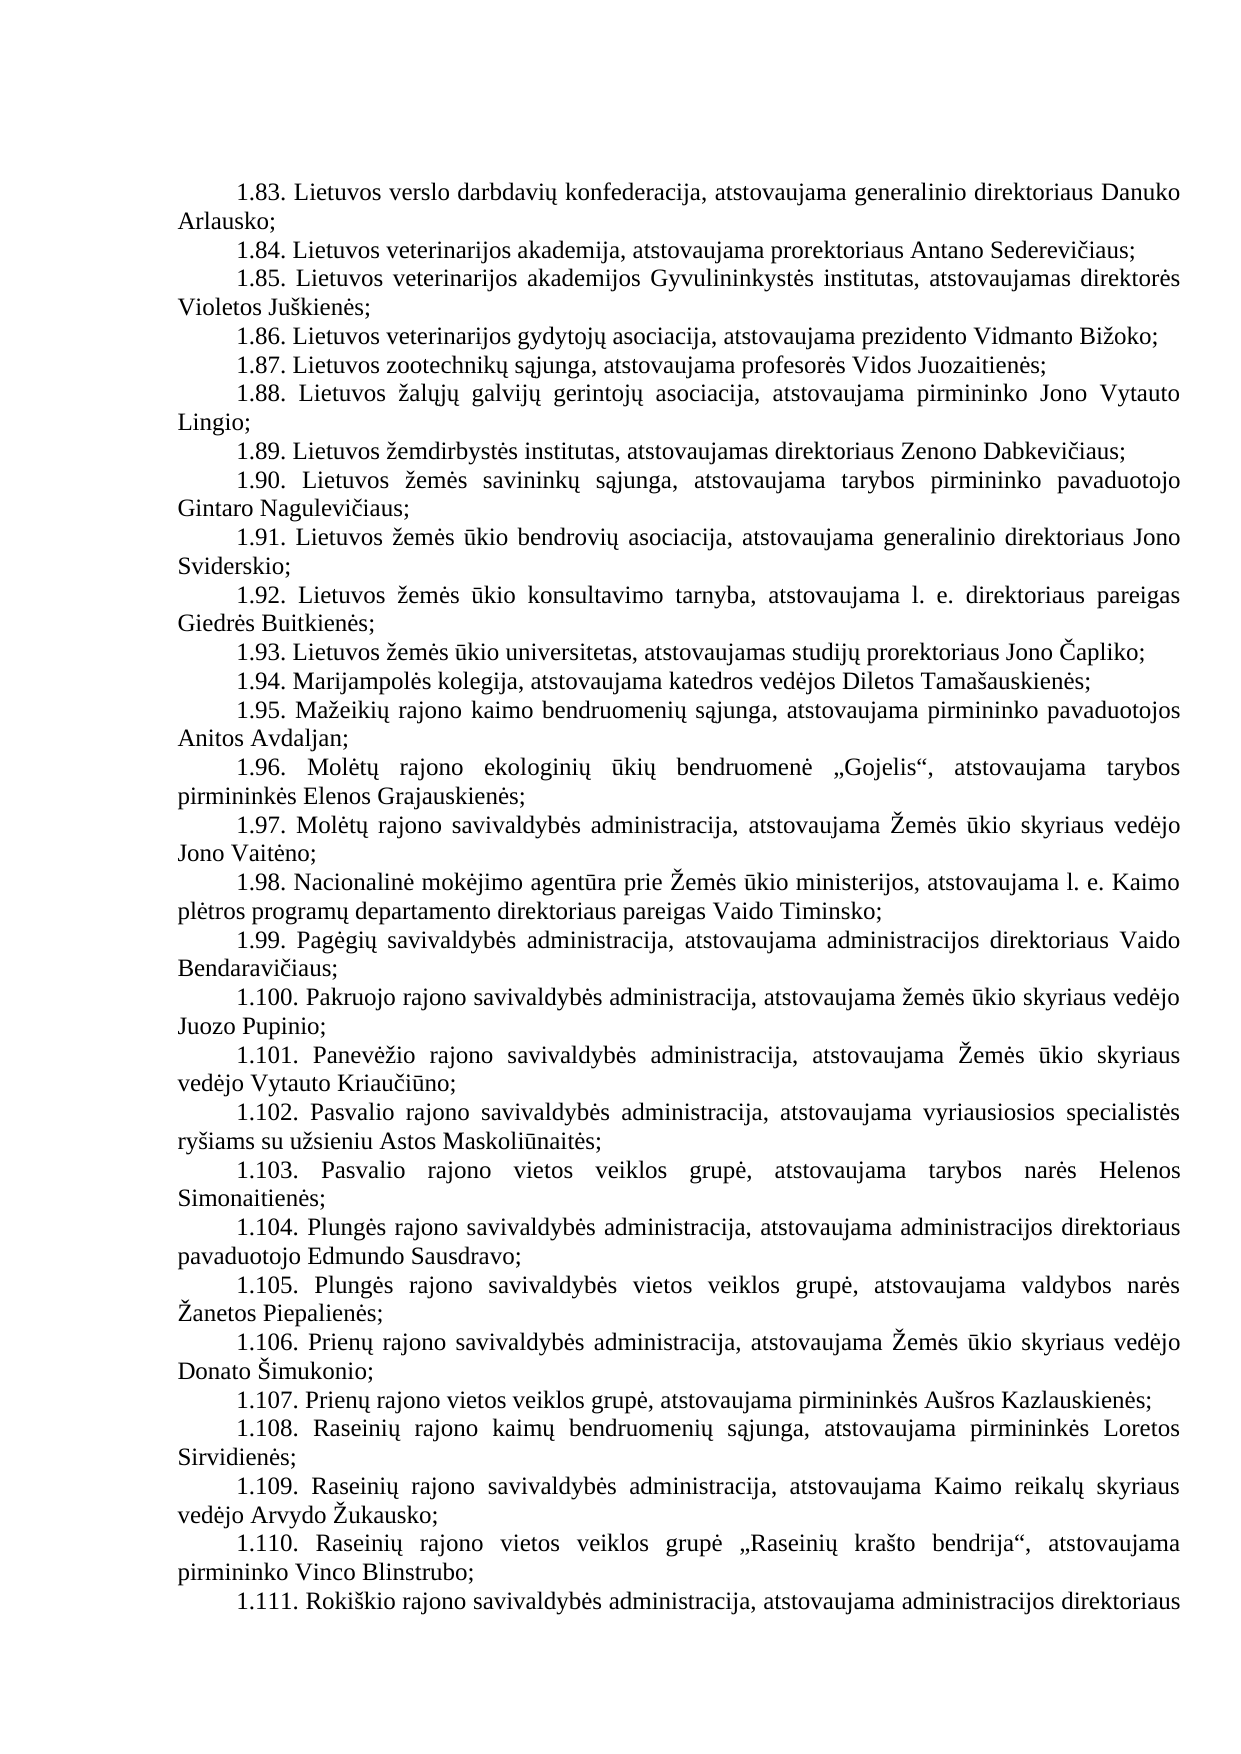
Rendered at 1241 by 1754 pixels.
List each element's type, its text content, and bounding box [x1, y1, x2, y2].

text 1.89. Lietuvos žemdirbystės institutas, atstovaujamas direktoriaus Zenono Dabkevičiaus; [177, 436, 1181, 465]
text 1.93. Lietuvos žemės ūkio universitetas, atstovaujamas studijų prorektoriaus Jono Čapliko; [177, 637, 1181, 666]
text 1.88. Lietuvos žalųjų galvijų gerintojų asociacija, atstovaujama pirmininko Jono Vytauto Lingio; [177, 378, 1181, 436]
text 1.98. Nacionalinė mokėjimo agentūra prie Žemės ūkio ministerijos, atstovaujama l. e. Kaimo plėtros programų departamento direktoriaus pareigas Vaido Timinsko; [177, 867, 1181, 925]
text 1.87. Lietuvos zootechnikų sąjunga, atstovaujama profesorės Vidos Juozaitienės; [177, 350, 1181, 378]
text 1.107. Prienų rajono vietos veiklos grupė, atstovaujama pirmininkės Aušros Kazlauskienės; [177, 1385, 1181, 1413]
text 1.111. Rokiškio rajono savivaldybės administracija, atstovaujama administracijos direktoriaus [177, 1586, 1181, 1615]
text 1.91. Lietuvos žemės ūkio bendrovių asociacija, atstovaujama generalinio direktoriaus Jono Sviderskio; [177, 522, 1181, 580]
text 1.90. Lietuvos žemės savininkų sąjunga, atstovaujama tarybos pirmininko pavaduotojo Gintaro Nagulevičiaus; [177, 465, 1181, 522]
text 1.99. Pagėgių savivaldybės administracija, atstovaujama administracijos direktoriaus Vaido Bendaravičiaus; [177, 925, 1181, 982]
text 1.101. Panevėžio rajono savivaldybės administracija, atstovaujama Žemės ūkio skyriaus vedėjo Vytauto Kriaučiūno; [177, 1040, 1181, 1097]
text 1.109. Raseinių rajono savivaldybės administracija, atstovaujama Kaimo reikalų skyriaus vedėjo Arvydo Žukausko; [177, 1471, 1181, 1528]
text 1.94. Marijampolės kolegija, atstovaujama katedros vedėjos Diletos Tamašauskienės; [177, 666, 1181, 695]
text 1.103. Pasvalio rajono vietos veiklos grupė, atstovaujama tarybos narės Helenos Simonaitienės; [177, 1155, 1181, 1212]
text 1.108. Raseinių rajono kaimų bendruomenių sąjunga, atstovaujama pirmininkės Loretos Sirvidienės; [177, 1413, 1181, 1471]
text 1.100. Pakruojo rajono savivaldybės administracija, atstovaujama žemės ūkio skyriaus vedėjo Juozo Pupinio; [177, 982, 1181, 1040]
text 1.106. Prienų rajono savivaldybės administracija, atstovaujama Žemės ūkio skyriaus vedėjo Donato Šimukonio; [177, 1327, 1181, 1385]
text 1.92. Lietuvos žemės ūkio konsultavimo tarnyba, atstovaujama l. e. direktoriaus pareigas Giedrės Buitkienės; [177, 580, 1181, 637]
text 1.104. Plungės rajono savivaldybės administracija, atstovaujama administracijos direktoriaus pavaduotojo Edmundo Sausdravo; [177, 1212, 1181, 1270]
text 1.110. Raseinių rajono vietos veiklos grupė „Raseinių krašto bendrija“, atstovaujama pirmininko Vinco Blinstrubo; [177, 1528, 1181, 1586]
text 1.96. Molėtų rajono ekologinių ūkių bendruomenė „Gojelis“, atstovaujama tarybos pirmininkės Elenos Grajauskienės; [177, 752, 1181, 810]
text 1.102. Pasvalio rajono savivaldybės administracija, atstovaujama vyriausiosios specialistės ryšiams su užsieniu Astos Maskoliūnaitės; [177, 1097, 1181, 1155]
text 1.105. Plungės rajono savivaldybės vietos veiklos grupė, atstovaujama valdybos narės Žanetos Piepalienės; [177, 1270, 1181, 1327]
text 1.85. Lietuvos veterinarijos akademijos Gyvulininkystės institutas, atstovaujamas direktorės Violetos Juškienės; [177, 263, 1181, 321]
text 1.84. Lietuvos veterinarijos akademija, atstovaujama prorektoriaus Antano Sederevičiaus; [177, 235, 1181, 263]
text 1.83. Lietuvos verslo darbdavių konfederacija, atstovaujama generalinio direktoriaus Danuko Arlausko; [177, 177, 1181, 235]
text 1.95. Mažeikių rajono kaimo bendruomenių sąjunga, atstovaujama pirmininko pavaduotojos Anitos Avdaljan; [177, 695, 1181, 752]
text 1.97. Molėtų rajono savivaldybės administracija, atstovaujama Žemės ūkio skyriaus vedėjo Jono Vaitėno; [177, 810, 1181, 867]
text 1.86. Lietuvos veterinarijos gydytojų asociacija, atstovaujama prezidento Vidmanto Bižoko; [177, 321, 1181, 350]
